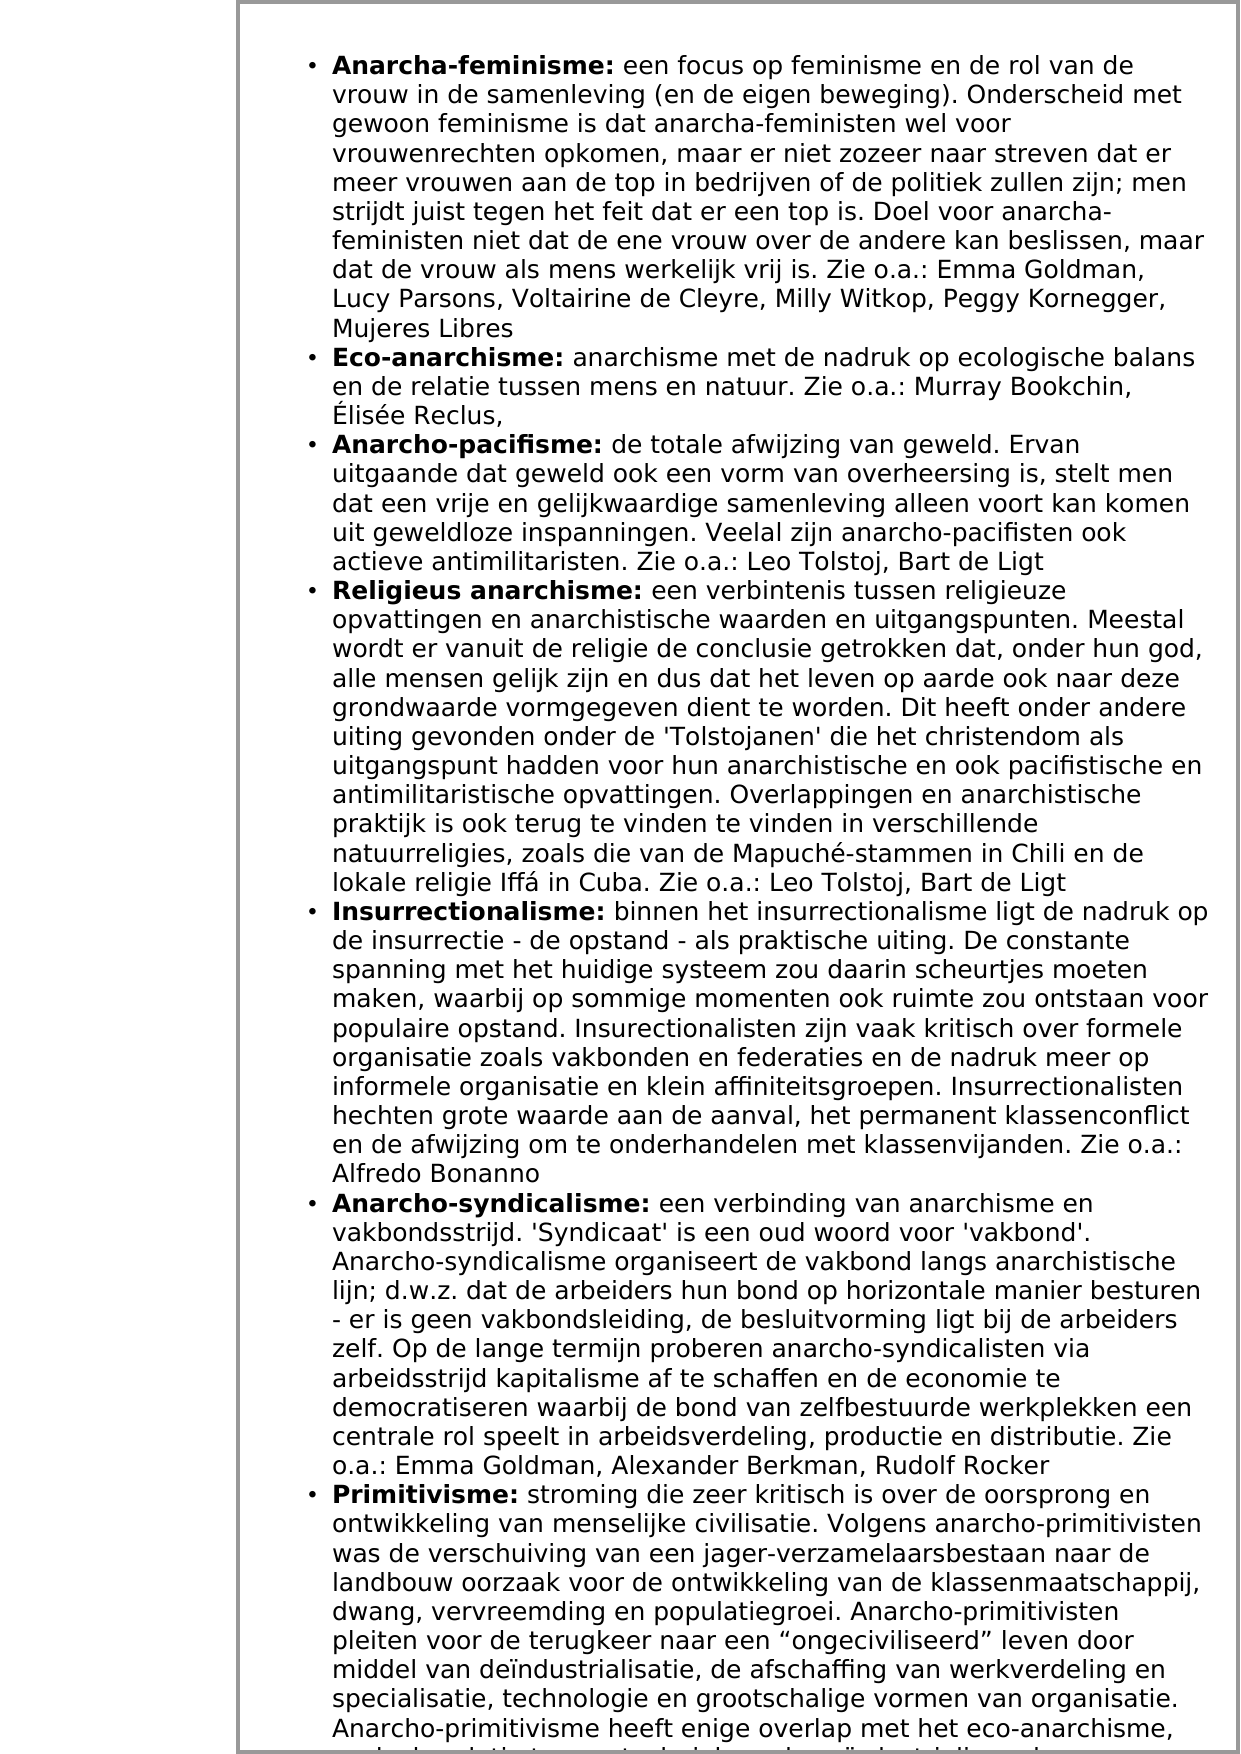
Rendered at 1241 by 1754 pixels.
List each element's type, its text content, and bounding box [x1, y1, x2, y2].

table_header Anarcha-feminisme: een focus op feminisme en de rol van de vrouw in de samenleving (en de eigen beweging). Onderscheid met gewoon feminisme is dat anarcha-feministen wel voor vrouwenrechten opkomen, maar er niet zozeer naar streven dat er meer vrouwen aan de top in bedrijven of de politiek zullen zijn; men strijdt juist tegen het feit dat er een top is. Doel voor anarcha-feministen niet dat de ene vrouw over de andere kan beslissen, maar dat de vrouw als mens werkelijk vrij is. Zie o.a.: Emma Goldman, Lucy Parsons, Voltairine de Cleyre, Milly Witkop, Peggy Kornegger, Mujeres Libres Eco-anarchisme: anarchisme met de nadruk op ecologische balans en de relatie tussen mens en natuur. Zie o.a.: Murray Bookchin, Élisée Reclus, Anarcho-pacifisme: de totale afwijzing van geweld. Ervan uitgaande dat geweld ook een vorm van overheersing is, stelt men dat een vrije en gelijkwaardige samenleving alleen voort kan komen uit geweldloze inspanningen. Veelal zijn anarcho-pacifisten ook actieve antimilitaristen. Zie o.a.: Leo Tolstoj, Bart de Ligt Religieus anarchisme: een verbintenis tussen religieuze opvattingen en anarchistische waarden en uitgangspunten. Meestal wordt er vanuit de religie de conclusie getrokken dat, onder hun god, alle mensen gelijk zijn en dus dat het leven op aarde ook naar deze grondwaarde vormgegeven dient te worden. Dit heeft onder andere uiting gevonden onder de 'Tolstojanen' die het christendom als uitgangspunt hadden voor hun anarchistische en ook pacifistische en antimilitaristische opvattingen. Overlappingen en anarchistische praktijk is ook terug te vinden te vinden in verschillende natuurreligies, zoals die van de Mapuché-stammen in Chili en de lokale religie Iffá in Cuba. Zie o.a.: Leo Tolstoj, Bart de Ligt Insurrectionalisme: binnen het insurrectionalisme ligt de nadruk op de insurrectie - de opstand - als praktische uiting. De constante spanning met het huidige systeem zou daarin scheurtjes moeten maken, waarbij op sommige momenten ook ruimte zou ontstaan voor populaire opstand. Insurectionalisten zijn vaak kritisch over formele organisatie zoals vakbonden en federaties en de nadruk meer op informele organisatie en klein affiniteitsgroepen. Insurrectionalisten hechten grote waarde aan de aanval, het permanent klassenconflict en de afwijzing om te onderhandelen met klassenvijanden. Zie o.a.: Alfredo Bonanno Anarcho-syndicalisme: een verbinding van anarchisme en vakbondsstrijd. 'Syndicaat' is een oud woord voor 'vakbond'. Anarcho-syndicalisme organiseert de vakbond langs anarchistische lijn; d.w.z. dat de arbeiders hun bond op horizontale manier besturen - er is geen vakbondsleiding, de besluitvorming ligt bij de arbeiders zelf. Op de lange termijn proberen anarcho-syndicalisten via arbeidsstrijd kapitalisme af te schaffen en de economie te democratiseren waarbij de bond van zelfbestuurde werkplekken een centrale rol speelt in arbeidsverdeling, productie en distributie. Zie o.a.: Emma Goldman, Alexander Berkman, Rudolf Rocker Primitivisme: stroming die zeer kritisch is over de oorsprong en ontwikkeling van menselijke civilisatie. Volgens anarcho-primitivisten was de verschuiving van een jager-verzamelaarsbestaan naar de landbouw oorzaak voor de ontwikkeling van de klassenmaatschappij, dwang, vervreemding en populatiegroei. Anarcho-primitivisten pleiten voor de terugkeer naar een “ongeciviliseerd” leven door middel van deïndustrialisatie, de afschaffing van werkverdeling en specialisatie, technologie en grootschalige vormen van organisatie. Anarcho-primitivisme heeft enige overlap met het eco-anarchisme, zoals de relatie tussen techniek en de geïndustrialiseerde maatschappij en de vernietiging en uitbuiting van de aarde. Vanuit de eco-anarchistische hoek is er echter soms ook sterkte kritiek op het primitivisme, bijv. door Murray Bookchin in zijn 'Sociale ecologie vs. 'Deep Ecology''. Anarcho-primitivisten willen terug naar de 'natuurlijke' of 'wilde' staat door zich te 'verwilderen'. Zie o.a.: John Zerzan, Derrick Jensen, Paul Shepard, Henry David Thoreau, Fredy Perlman [240, 4, 1227, 1750]
